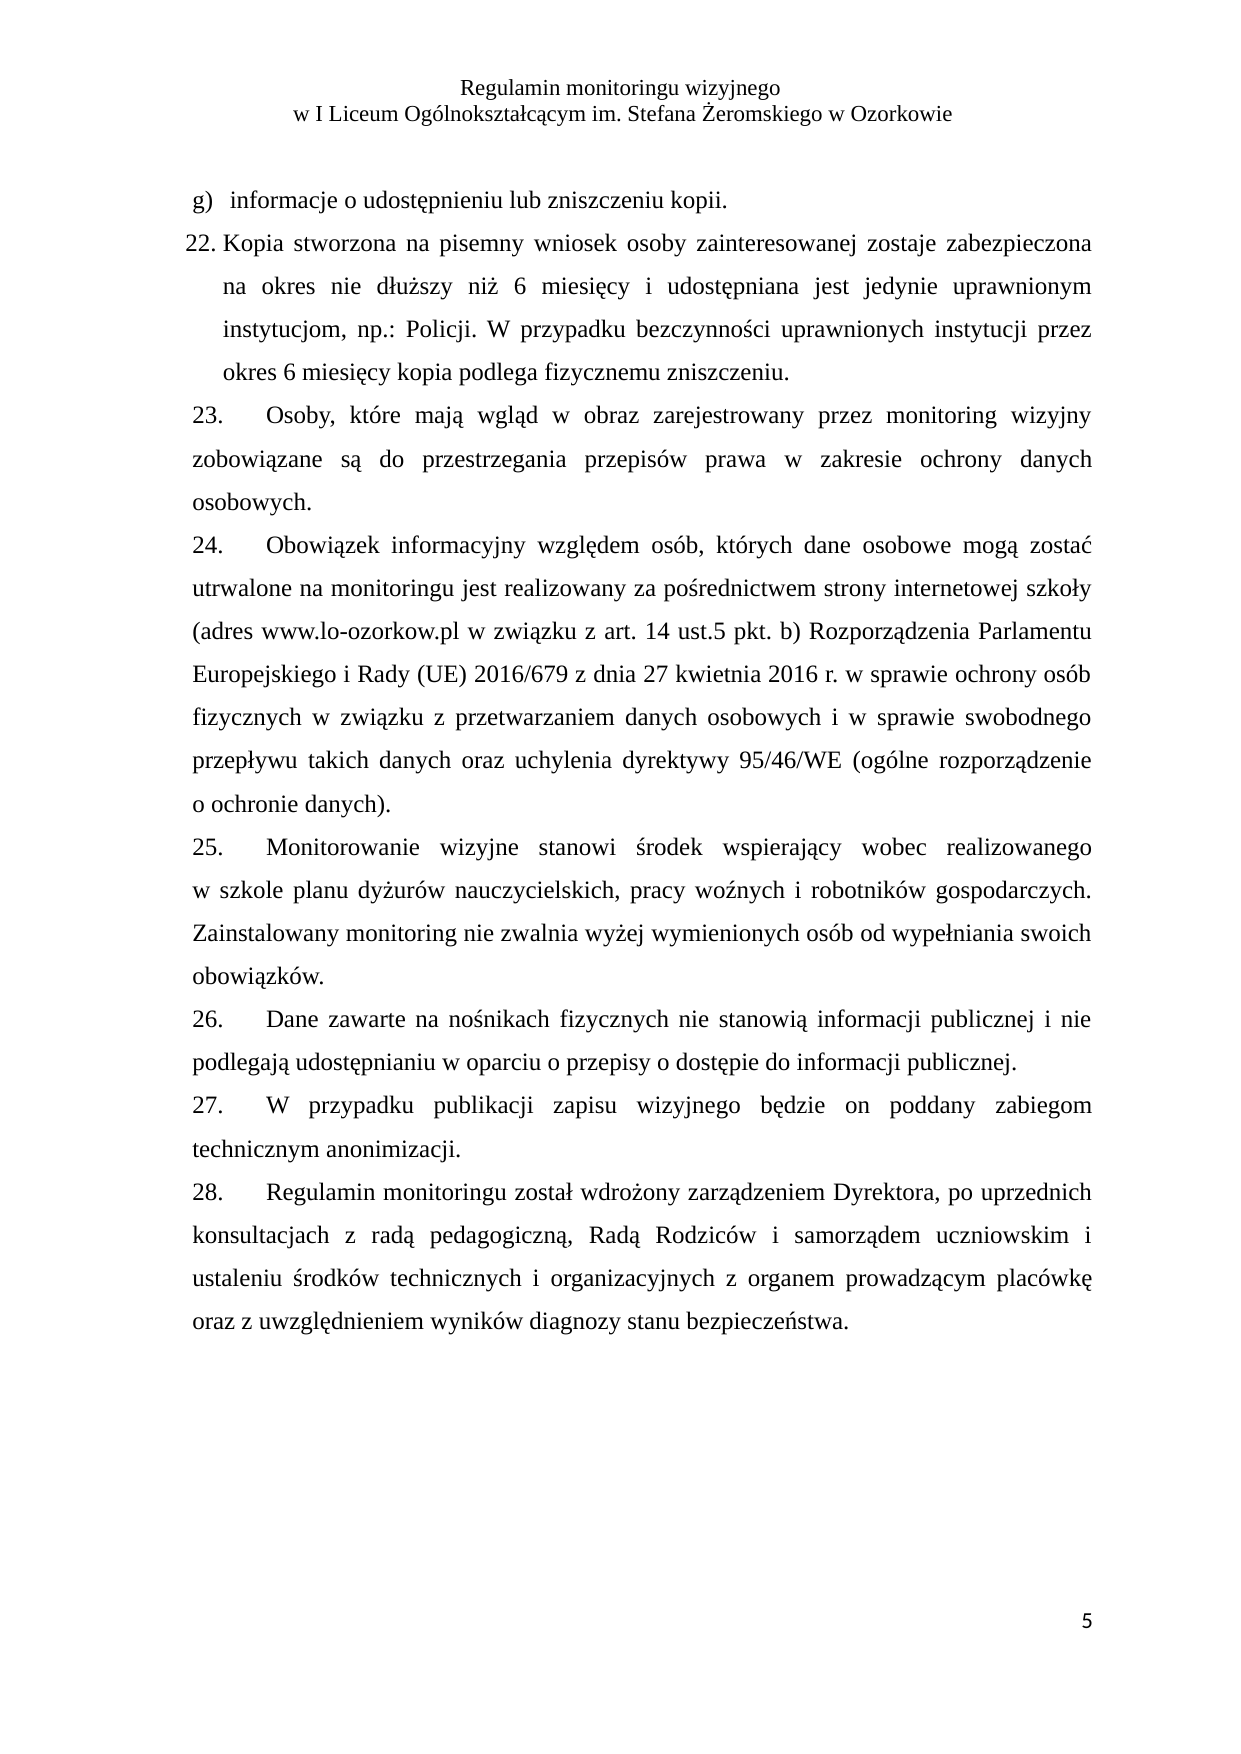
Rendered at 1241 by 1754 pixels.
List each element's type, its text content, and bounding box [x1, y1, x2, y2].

list W przypadku publikacji zapisu wizyjnego będzie on poddany zabiegom technicznym anonimizacji. [192, 1091, 1093, 1162]
list Osoby, które mają wgląd w obraz zarejestrowany przez monitoring wizyjny zobowiązane są do przestrzegania przepisów prawa w zakresie ochrony danych osobowych. [192, 401, 1093, 516]
list Dane zawarte na nośnikach fizycznych nie stanowią informacji publicznej i nie podlegają udostępnianiu w oparciu o przepisy o dostępie do informacji publicznej. [192, 1004, 1093, 1076]
list Regulamin monitoringu został wdrożony zarządzeniem Dyrektora, po uprzednich konsultacjach z radą pedagogiczną, Radą Rodziców i samorządem uczniowskim i ustaleniu środków technicznych i organizacyjnych z organem prowadzącym placówkę oraz z uwzględnieniem wyników diagnozy stanu bezpieczeństwa. [192, 1177, 1093, 1335]
list Monitorowanie wizyjne stanowi środek wspierający wobec realizowanego w szkole planu dyżurów nauczycielskich, pracy woźnych i robotników gospodarczych. Zainstalowany monitoring nie zwalnia wyżej wymienionych osób od wypełniania swoich obowiązków. [192, 832, 1093, 990]
list informacje o udostępnieniu lub zniszczeniu kopii. [192, 185, 1093, 214]
list Kopia stworzona na pisemny wniosek osoby zainteresowanej zostaje zabezpieczona na okres nie dłuższy niż 6 miesięcy i udostępniana jest jedynie uprawnionym instytucjom, np.: Policji. W przypadku bezczynności uprawnionych instytucji przez okres 6 miesięcy kopia podlega fizycznemu zniszczeniu. [185, 228, 1093, 386]
list Obowiązek informacyjny względem osób, których dane osobowe mogą zostać utrwalone na monitoringu jest realizowany za pośrednictwem strony internetowej szkoły (adres www.lo-ozorkow.pl w związku z art. 14 ust.5 pkt. b) Rozporządzenia Parlamentu Europejskiego i Rady (UE) 2016/679 z dnia 27 kwietnia 2016 r. w sprawie ochrony osób fizycznych w związku z przetwarzaniem danych osobowych i w sprawie swobodnego przepływu takich danych oraz uchylenia dyrektywy 95/46/WE (ogólne rozporządzenie o ochronie danych). [192, 530, 1093, 817]
